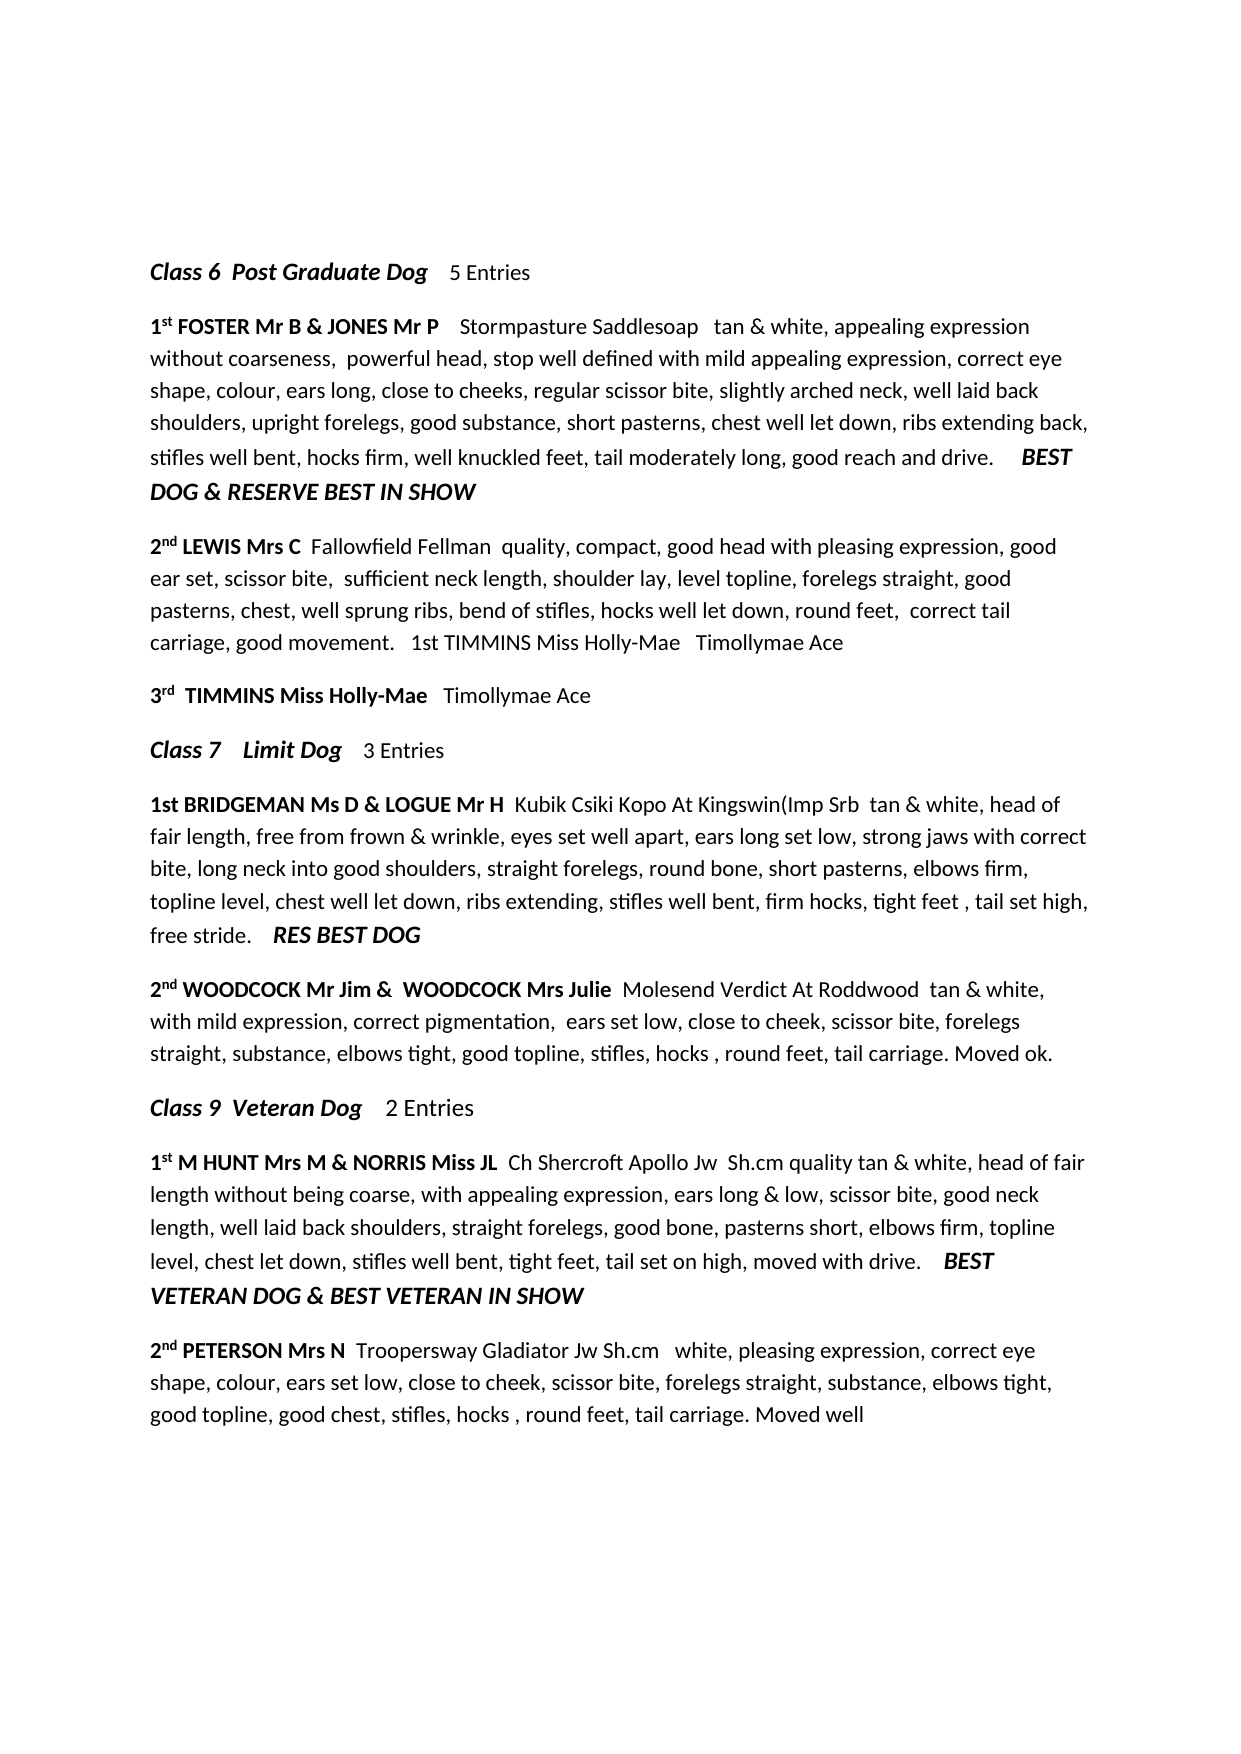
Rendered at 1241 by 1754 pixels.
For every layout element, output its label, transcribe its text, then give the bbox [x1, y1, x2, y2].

text 2nd LEWIS Mrs C Fallowfield Fellman quality, compact, good head with pleasing expression, good ear set, scissor bite, sufficient neck length, shoulder lay, level topline, forelegs straight, good pasterns, chest, well sprung ribs, bend of stifles, hocks well let down, round feet, correct tail carriage, good movement. 1st TIMMINS Miss Holly-Mae Timollymae Ace [150, 532, 1090, 656]
text Class 6 Post Graduate Dog 5 Entries [150, 256, 1090, 287]
text 2nd WOODCOCK Mr Jim & WOODCOCK Mrs Julie Molesend Verdict At Roddwood tan & white, with mild expression, correct pigmentation, ears set low, close to cheek, scissor bite, forelegs straight, substance, elbows tight, good topline, stifles, hocks , round feet, tail carriage. Moved ok. [150, 975, 1090, 1067]
text 1st M HUNT Mrs M & NORRIS Miss JL Ch Shercroft Apollo Jw Sh.cm quality tan & white, head of fair length without being coarse, with appealing expression, ears long & low, scissor bite, good neck length, well laid back shoulders, straight forelegs, good bone, pasterns short, elbows firm, topline level, chest let down, stifles well bent, tight feet, tail set on high, moved with drive. BEST VETERAN DOG & BEST VETERAN IN SHOW [150, 1148, 1090, 1311]
text 1st BRIDGEMAN Ms D & LOGUE Mr H Kubik Csiki Kopo At Kingswin(Imp Srb tan & white, head of fair length, free from frown & wrinkle, eyes set well apart, ears long set low, strong jaws with correct bite, long neck into good shoulders, straight forelegs, round bone, short pasterns, elbows firm, topline level, chest well let down, ribs extending, stifles well bent, firm hocks, tight feet , tail set high, free stride. RES BEST DOG [150, 790, 1090, 950]
text 1st FOSTER Mr B & JONES Mr P Stormpasture Saddlesoap tan & white, appealing expression without coarseness, powerful head, stop well defined with mild appealing expression, correct eye shape, colour, ears long, close to cheeks, regular scissor bite, slightly arched neck, well laid back shoulders, upright forelegs, good substance, short pasterns, chest well let down, ribs extending back, stifles well bent, hocks firm, well knuckled feet, tail moderately long, good reach and drive. BEST DOG & RESERVE BEST IN SHOW [150, 312, 1090, 506]
text 3rd TIMMINS Miss Holly-Mae Timollymae Ace [150, 681, 1090, 709]
text Class 9 Veteran Dog 2 Entries [150, 1092, 1090, 1123]
text Class 7 Limit Dog 3 Entries [150, 734, 1090, 765]
text 2nd PETERSON Mrs N Troopersway Gladiator Jw Sh.cm white, pleasing expression, correct eye shape, colour, ears set low, close to cheek, scissor bite, forelegs straight, substance, elbows tight, good topline, good chest, stifles, hocks , round feet, tail carriage. Moved well [150, 1336, 1090, 1428]
